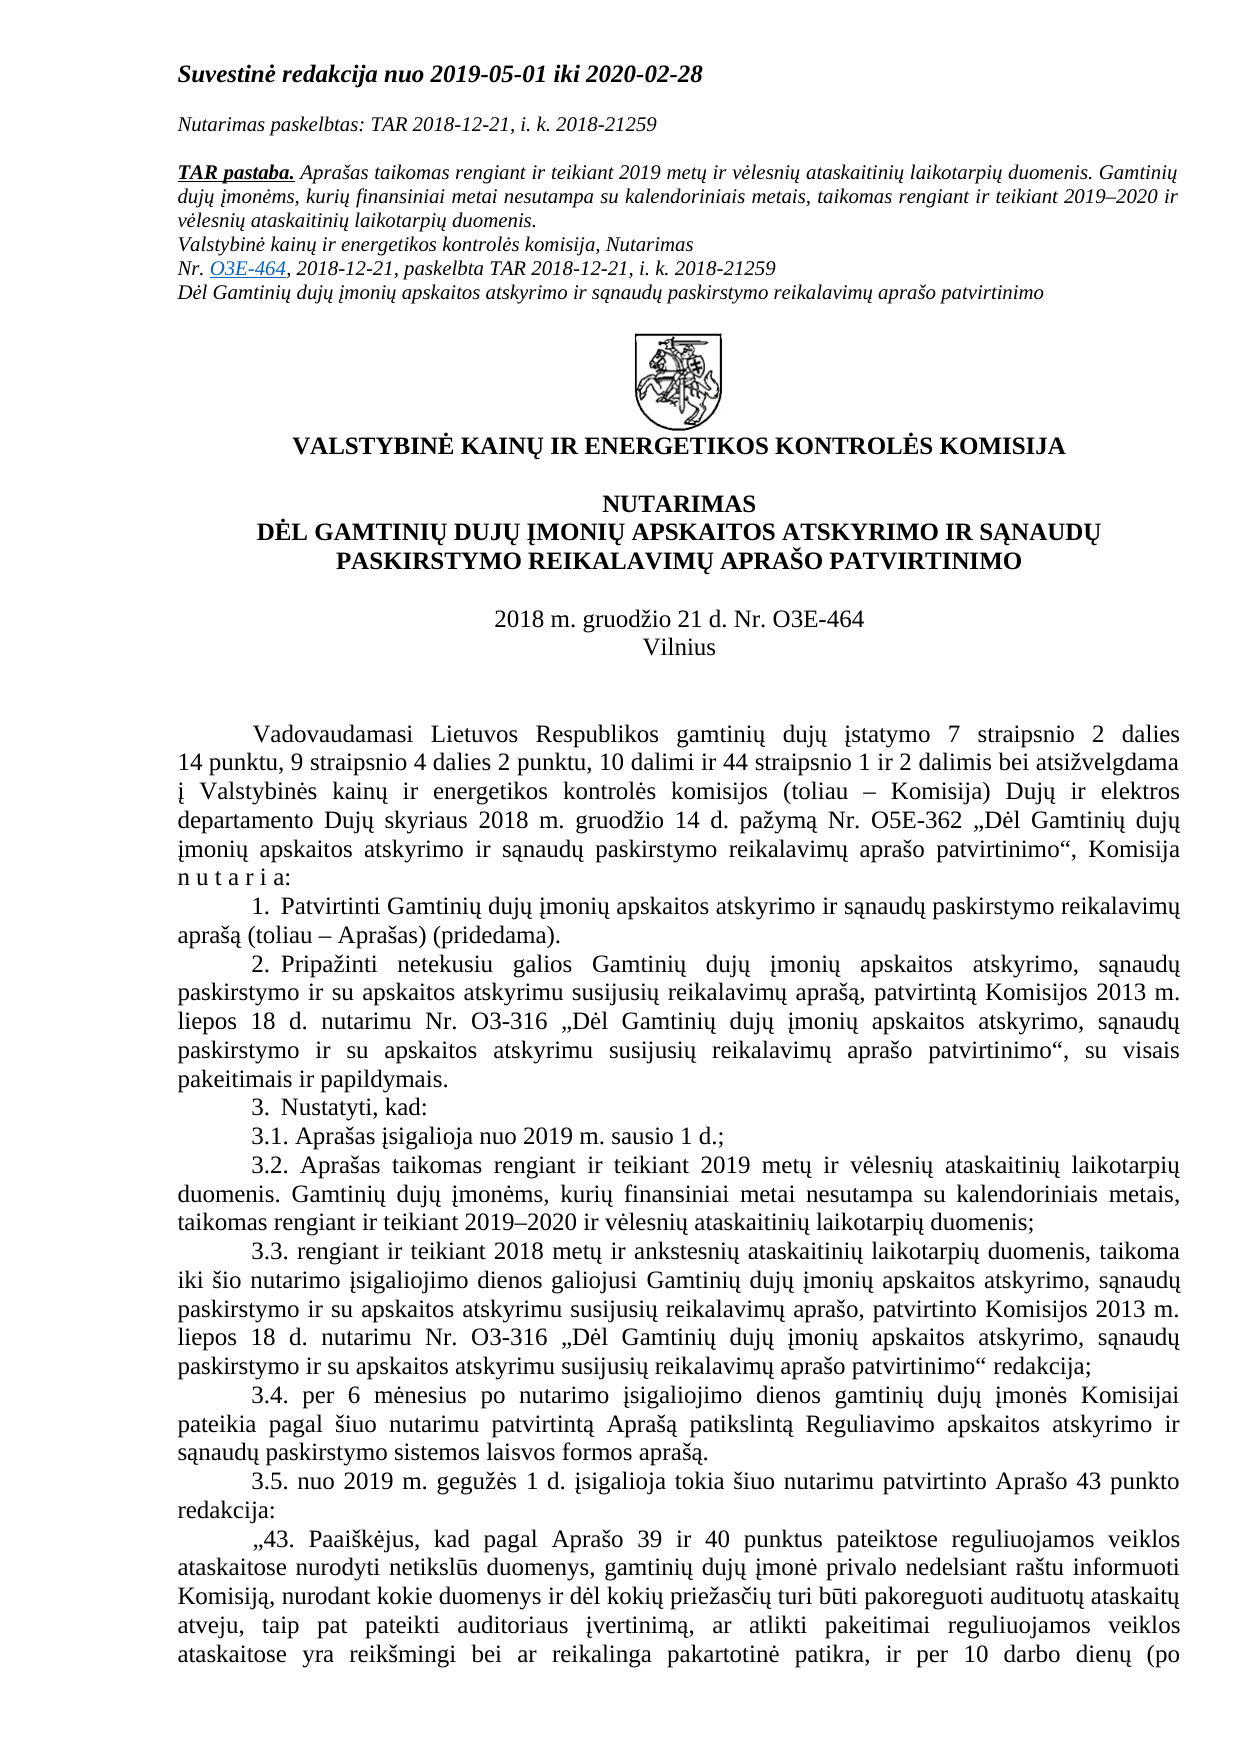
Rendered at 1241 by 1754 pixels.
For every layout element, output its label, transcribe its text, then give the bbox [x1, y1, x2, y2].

text 2. Pripažinti netekusiu galios Gamtinių dujų įmonių apskaitos atskyrimo, sąnaudų paskirstymo ir su apskaitos atskyrimu susijusių reikalavimų aprašą, patvirtintą Komisijos 2013 m. liepos 18 d. nutarimu Nr. O3-316 „Dėl Gamtinių dujų įmonių apskaitos atskyrimo, sąnaudų paskirstymo ir su apskaitos atskyrimu susijusių reikalavimų aprašo patvirtinimo“, su visais pakeitimais ir papildymais. [177, 949, 1181, 1092]
text 3.4. per 6 mėnesius po nutarimo įsigaliojimo dienos gamtinių dujų įmonės Komisijai pateikia pagal šiuo nutarimu patvirtintą Aprašą patikslintą Reguliavimo apskaitos atskyrimo ir sąnaudų paskirstymo sistemos laisvos formos aprašą. [177, 1380, 1181, 1466]
text Nutarimas paskelbtas: TAR 2018-12-21, i. k. 2018-21259 [177, 112, 1181, 136]
text 2018 m. gruodžio 21 d. Nr. O3E-464 [177, 604, 1181, 632]
text 1. Patvirtinti Gamtinių dujų įmonių apskaitos atskyrimo ir sąnaudų paskirstymo reikalavimų aprašą (toliau – Aprašas) (pridedama). [177, 891, 1181, 949]
text Vilnius [177, 632, 1181, 661]
text „43. Paaiškėjus, kad pagal Aprašo 39 ir 40 punktus pateiktose reguliuojamos veiklos ataskaitose nurodyti netikslūs duomenys, gamtinių dujų įmonė privalo nedelsiant raštu informuoti Komisiją, nurodant kokie duomenys ir dėl kokių priežasčių turi būti pakoreguoti audituotų ataskaitų atveju, taip pat pateikti auditoriaus įvertinimą, ar atlikti pakeitimai reguliuojamos veiklos ataskaitose yra reikšmingi bei ar reikalinga pakartotinė patikra, ir per 10 darbo dienų (po [177, 1524, 1181, 1667]
text 3.5. nuo 2019 m. gegužės 1 d. įsigalioja tokia šiuo nutarimu patvirtinto Aprašo 43 punkto redakcija: [177, 1466, 1181, 1524]
text 3.1. Aprašas įsigalioja nuo 2019 m. sausio 1 d.; [177, 1121, 1181, 1150]
text 3. Nustatyti, kad: [177, 1092, 1181, 1121]
text NUTARIMAS [177, 489, 1181, 517]
text Suvestinė redakcija nuo 2019-05-01 iki 2020-02-28 [177, 59, 1181, 88]
text 3.2. Aprašas taikomas rengiant ir teikiant 2019 metų ir vėlesnių ataskaitinių laikotarpių duomenis. Gamtinių dujų įmonėms, kurių finansiniai metai nesutampa su kalendoriniais metais, taikomas rengiant ir teikiant 2019–2020 ir vėlesnių ataskaitinių laikotarpių duomenis; [177, 1150, 1181, 1236]
text Vadovaudamasi Lietuvos Respublikos gamtinių dujų įstatymo 7 straipsnio 2 dalies 14 punktu, 9 straipsnio 4 dalies 2 punktu, 10 dalimi ir 44 straipsnio 1 ir 2 dalimis bei atsižvelgdama į Valstybinės kainų ir energetikos kontrolės komisijos (toliau – Komisija) Dujų ir elektros departamento Dujų skyriaus 2018 m. gruodžio 14 d. pažymą Nr. O5E-362 „Dėl Gamtinių dujų įmonių apskaitos atskyrimo ir sąnaudų paskirstymo reikalavimų aprašo patvirtinimo“, Komisija nutaria: [177, 719, 1181, 891]
text Nr. O3E-464, 2018-12-21, paskelbta TAR 2018-12-21, i. k. 2018-21259 [177, 256, 1181, 280]
text TAR pastaba. Aprašas taikomas rengiant ir teikiant 2019 metų ir vėlesnių ataskaitinių laikotarpių duomenis. Gamtinių dujų įmonėms, kurių finansiniai metai nesutampa su kalendoriniais metais, taikomas rengiant ir teikiant 2019–2020 ir vėlesnių ataskaitinių laikotarpių duomenis. [177, 160, 1181, 232]
text VALSTYBINĖ KAINŲ IR ENERGETIKOS KONTROLĖS KOMISIJA [177, 431, 1181, 460]
text Valstybinė kainų ir energetikos kontrolės komisija, Nutarimas [177, 232, 1181, 256]
text DĖL GAMTINIŲ DUJŲ ĮMONIŲ APSKAITOS ATSKYRIMO IR SĄNAUDŲ PASKIRSTYMO REIKALAVIMŲ APRAŠO PATVIRTINIMO [177, 517, 1181, 575]
text Dėl Gamtinių dujų įmonių apskaitos atskyrimo ir sąnaudų paskirstymo reikalavimų aprašo patvirtinimo [177, 280, 1181, 304]
text 3.3. rengiant ir teikiant 2018 metų ir ankstesnių ataskaitinių laikotarpių duomenis, taikoma iki šio nutarimo įsigaliojimo dienos galiojusi Gamtinių dujų įmonių apskaitos atskyrimo, sąnaudų paskirstymo ir su apskaitos atskyrimu susijusių reikalavimų aprašo, patvirtinto Komisijos 2013 m. liepos 18 d. nutarimu Nr. O3-316 „Dėl Gamtinių dujų įmonių apskaitos atskyrimo, sąnaudų paskirstymo ir su apskaitos atskyrimu susijusių reikalavimų aprašo patvirtinimo“ redakcija; [177, 1236, 1181, 1380]
